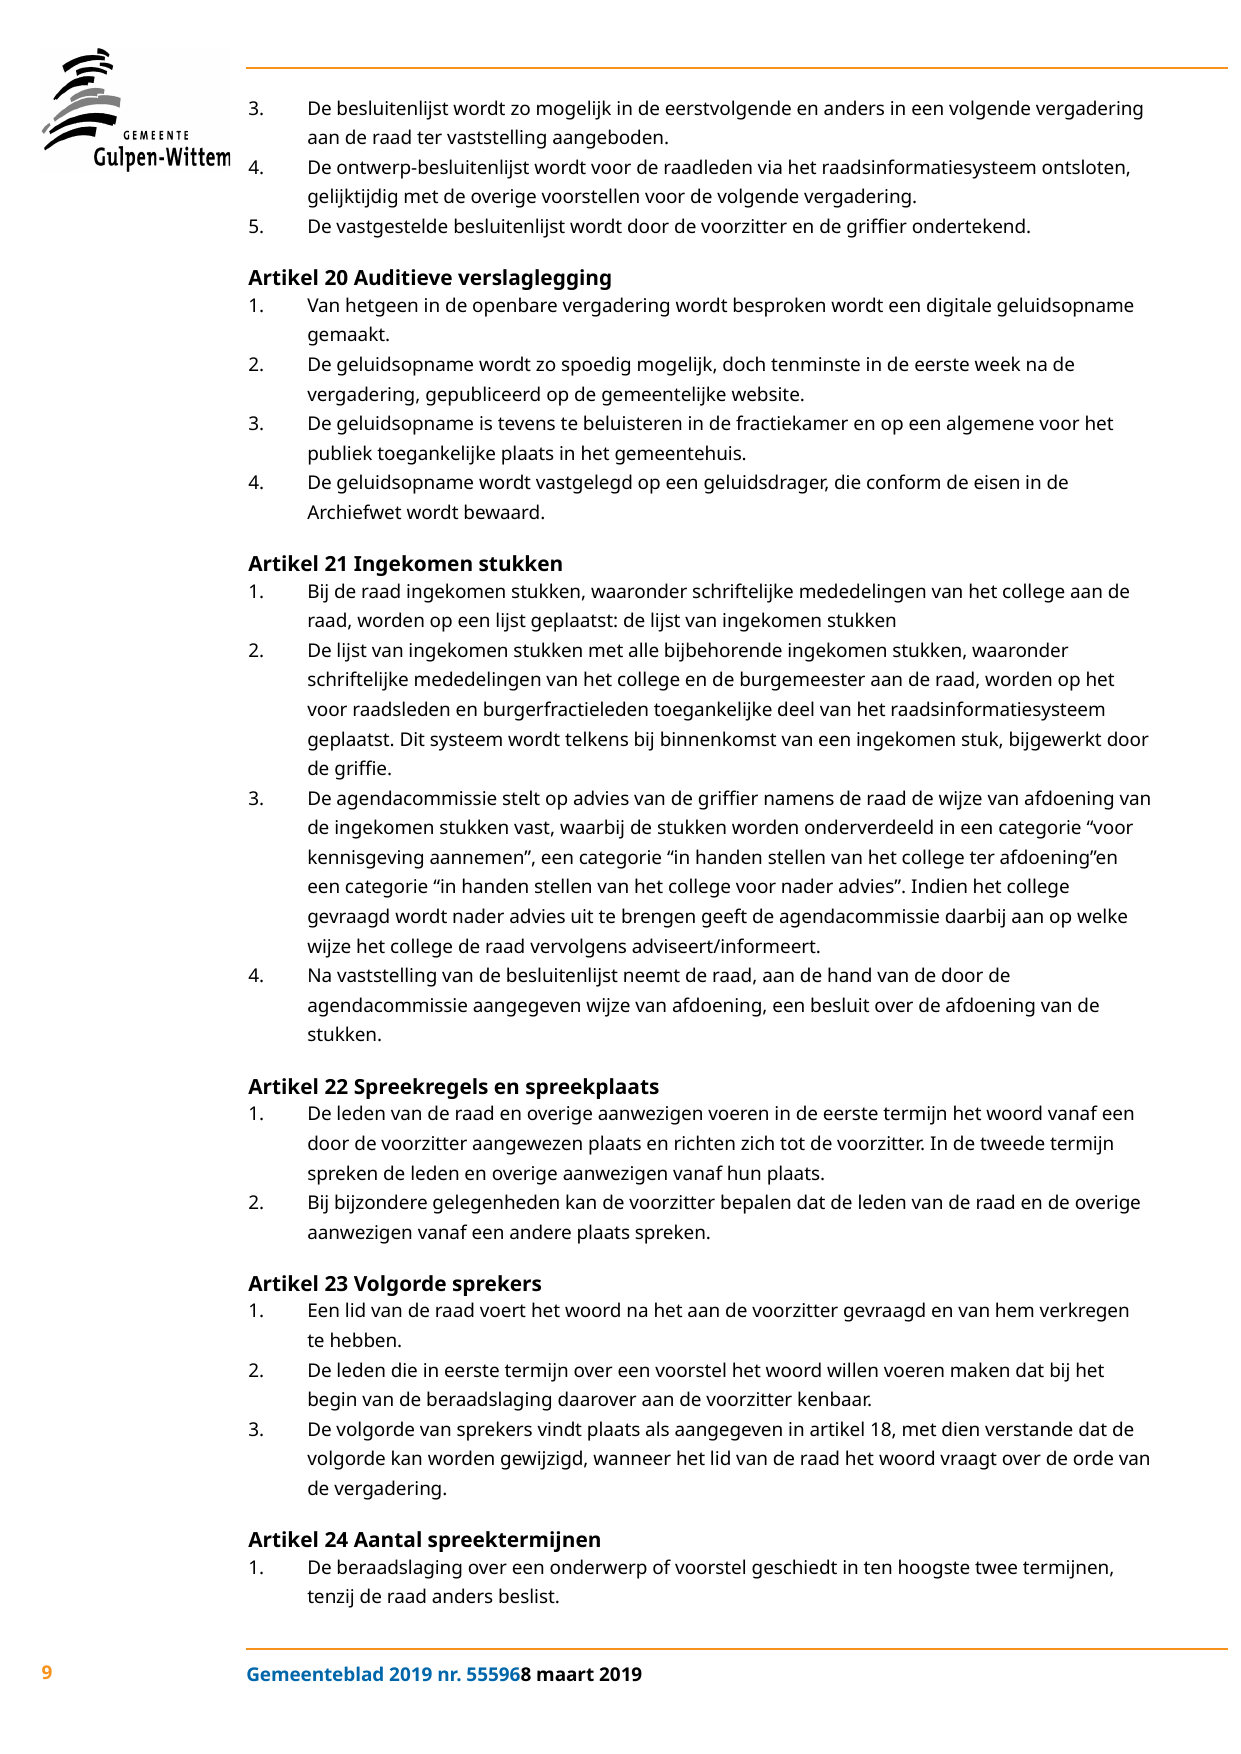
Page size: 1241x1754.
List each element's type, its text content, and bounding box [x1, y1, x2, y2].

list De leden van de raad en overige aanwezigen voeren in de eerste termijn het woord vanaf een door de voorzitter aangewezen plaats en richten zich tot de voorzitter. In de tweede termijn spreken de leden en overige aanwezigen vanaf hun plaats. [248, 1101, 1152, 1185]
list De besluitenlijst wordt zo mogelijk in de eerstvolgende en anders in een volgende vergadering aan de raad ter vaststelling aangeboden. [248, 95, 1152, 150]
list Bij de raad ingekomen stukken, waaronder schriftelijke mededelingen van het college aan de raad, worden op een lijst geplaatst: de lijst van ingekomen stukken [248, 578, 1152, 633]
list Na vaststelling van de besluitenlijst neemt de raad, aan de hand van de door de agendacommissie aangegeven wijze van afdoening, een besluit over de afdoening van de stukken. [248, 962, 1152, 1047]
text Artikel 21 Ingekomen stukken [248, 549, 1152, 578]
list De geluidsopname wordt zo spoedig mogelijk, doch tenminste in de eerste week na de vergadering, gepubliceerd op de gemeentelijke website. [248, 351, 1152, 406]
list Een lid van de raad voert het woord na het aan de voorzitter gevraagd en van hem verkregen te hebben. [248, 1298, 1152, 1353]
list Van hetgeen in de openbare vergadering wordt besproken wordt een digitale geluidsopname gemaakt. [248, 292, 1152, 347]
list De ontwerp-besluitenlijst wordt voor de raadleden via het raadsinformatiesysteem ontsloten, gelijktijdig met de overige voorstellen voor de volgende vergadering. [248, 154, 1152, 209]
list De lijst van ingekomen stukken met alle bijbehorende ingekomen stukken, waaronder schriftelijke mededelingen van het college en de burgemeester aan de raad, worden op het voor raadsleden en burgerfractieleden toegankelijke deel van het raadsinformatiesysteem geplaatst. Dit systeem wordt telkens bij binnenkomst van een ingekomen stuk, bijgewerkt door de griffie. [248, 637, 1152, 781]
list De leden die in eerste termijn over een voorstel het woord willen voeren maken dat bij het begin van de beraadslaging daarover aan de voorzitter kenbaar. [248, 1357, 1152, 1412]
picture [41, 47, 231, 172]
text Artikel 22 Spreekregels en spreekplaats [248, 1072, 1152, 1101]
text Artikel 20 Auditieve verslaglegging [248, 263, 1152, 292]
text Artikel 23 Volgorde sprekers [248, 1269, 1152, 1298]
list De agendacommissie stelt op advies van de griffier namens de raad de wijze van afdoening van de ingekomen stukken vast, waarbij de stukken worden onderverdeeld in een categorie “voor kennisgeving aannemen”, een categorie “in handen stellen van het college ter afdoening”en een categorie “in handen stellen van het college voor nader advies”. Indien het college gevraagd wordt nader advies uit te brengen geeft de agendacommissie daarbij aan op welke wijze het college de raad vervolgens adviseert/informeert. [248, 785, 1152, 959]
list De vastgestelde besluitenlijst wordt door de voorzitter en de griffier ondertekend. [248, 213, 1152, 239]
list Bij bijzondere gelegenheden kan de voorzitter bepalen dat de leden van de raad en de overige aanwezigen vanaf een andere plaats spreken. [248, 1189, 1152, 1244]
list De volgorde van sprekers vindt plaats als aangegeven in artikel 18, met dien verstande dat de volgorde kan worden gewijzigd, wanneer het lid van de raad het woord vraagt over de orde van de vergadering. [248, 1416, 1152, 1501]
list De geluidsopname wordt vastgelegd op een geluidsdrager, die conform de eisen in de Archiefwet wordt bewaard. [248, 469, 1152, 525]
list De geluidsopname is tevens te beluisteren in de fractiekamer en op een algemene voor het publiek toegankelijke plaats in het gemeentehuis. [248, 410, 1152, 466]
list De beraadslaging over een onderwerp of voorstel geschiedt in ten hoogste twee termijnen, tenzij de raad anders beslist. [248, 1554, 1152, 1609]
text Artikel 24 Aantal spreektermijnen [248, 1526, 1152, 1554]
